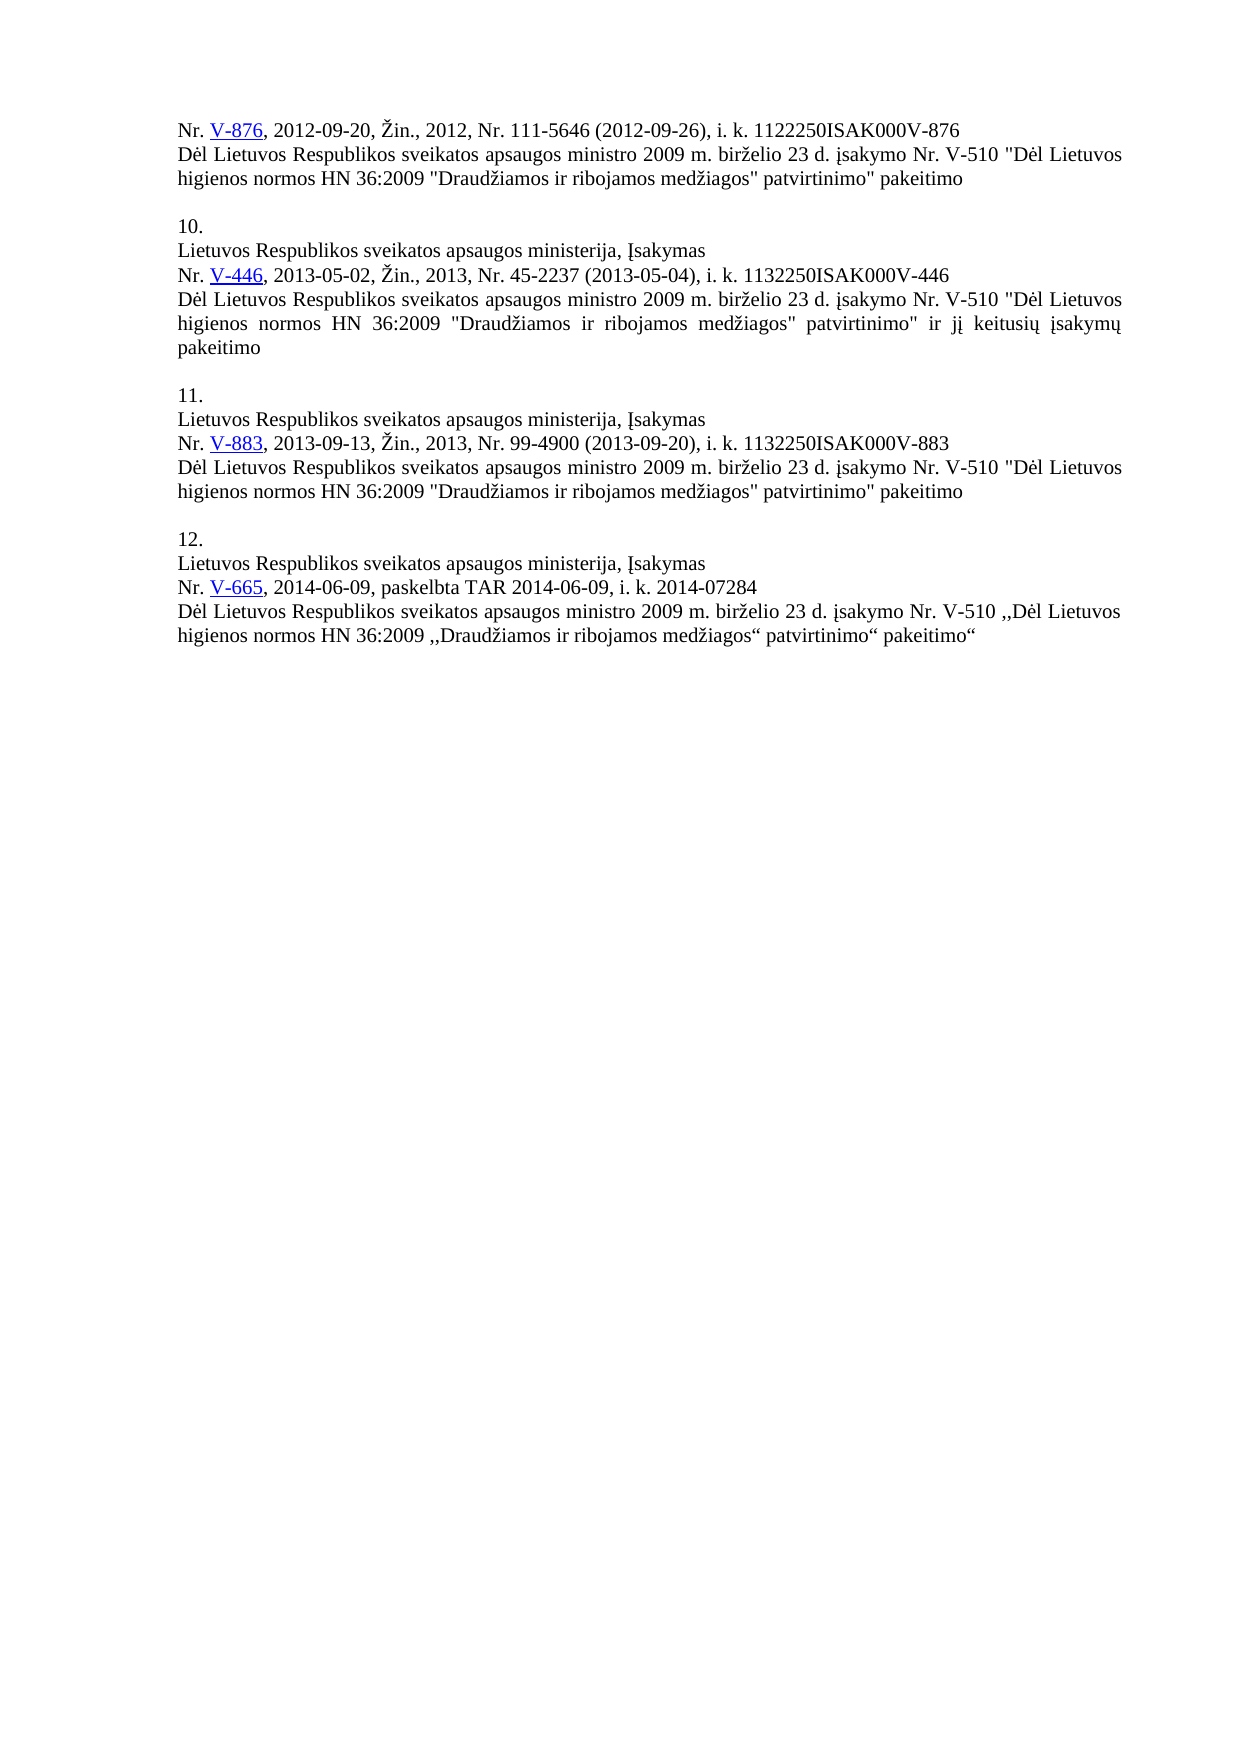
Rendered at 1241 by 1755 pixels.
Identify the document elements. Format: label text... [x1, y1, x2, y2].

text 11. [177, 383, 1122, 407]
text 12. [177, 527, 1122, 551]
text Dėl Lietuvos Respublikos sveikatos apsaugos ministro 2009 m. birželio 23 d. įsakymo Nr. V-510 "Dėl Lietuvos higienos normos HN 36:2009 "Draudžiamos ir ribojamos medžiagos" patvirtinimo" pakeitimo [177, 455, 1122, 503]
text 10. [177, 214, 1122, 238]
text Lietuvos Respublikos sveikatos apsaugos ministerija, Įsakymas [177, 238, 1122, 262]
text Nr. V-446, 2013-05-02, Žin., 2013, Nr. 45-2237 (2013-05-04), i. k. 1132250ISAK000V-446 [177, 262, 1122, 287]
text Nr. V-665, 2014-06-09, paskelbta TAR 2014-06-09, i. k. 2014-07284 [177, 575, 1122, 599]
text Nr. V-876, 2012-09-20, Žin., 2012, Nr. 111-5646 (2012-09-26), i. k. 1122250ISAK000V-876 [177, 118, 1122, 142]
text Lietuvos Respublikos sveikatos apsaugos ministerija, Įsakymas [177, 551, 1122, 575]
text Dėl Lietuvos Respublikos sveikatos apsaugos ministro 2009 m. birželio 23 d. įsakymo Nr. V-510 ,,Dėl Lietuvos higienos normos HN 36:2009 ,,Draudžiamos ir ribojamos medžiagos“ patvirtinimo“ pakeitimo“ [177, 599, 1122, 647]
text Nr. V-883, 2013-09-13, Žin., 2013, Nr. 99-4900 (2013-09-20), i. k. 1132250ISAK000V-883 [177, 431, 1122, 455]
text Dėl Lietuvos Respublikos sveikatos apsaugos ministro 2009 m. birželio 23 d. įsakymo Nr. V-510 "Dėl Lietuvos higienos normos HN 36:2009 "Draudžiamos ir ribojamos medžiagos" patvirtinimo" ir jį keitusių įsakymų pakeitimo [177, 287, 1122, 359]
text Dėl Lietuvos Respublikos sveikatos apsaugos ministro 2009 m. birželio 23 d. įsakymo Nr. V-510 "Dėl Lietuvos higienos normos HN 36:2009 "Draudžiamos ir ribojamos medžiagos" patvirtinimo" pakeitimo [177, 142, 1122, 190]
text Lietuvos Respublikos sveikatos apsaugos ministerija, Įsakymas [177, 407, 1122, 431]
